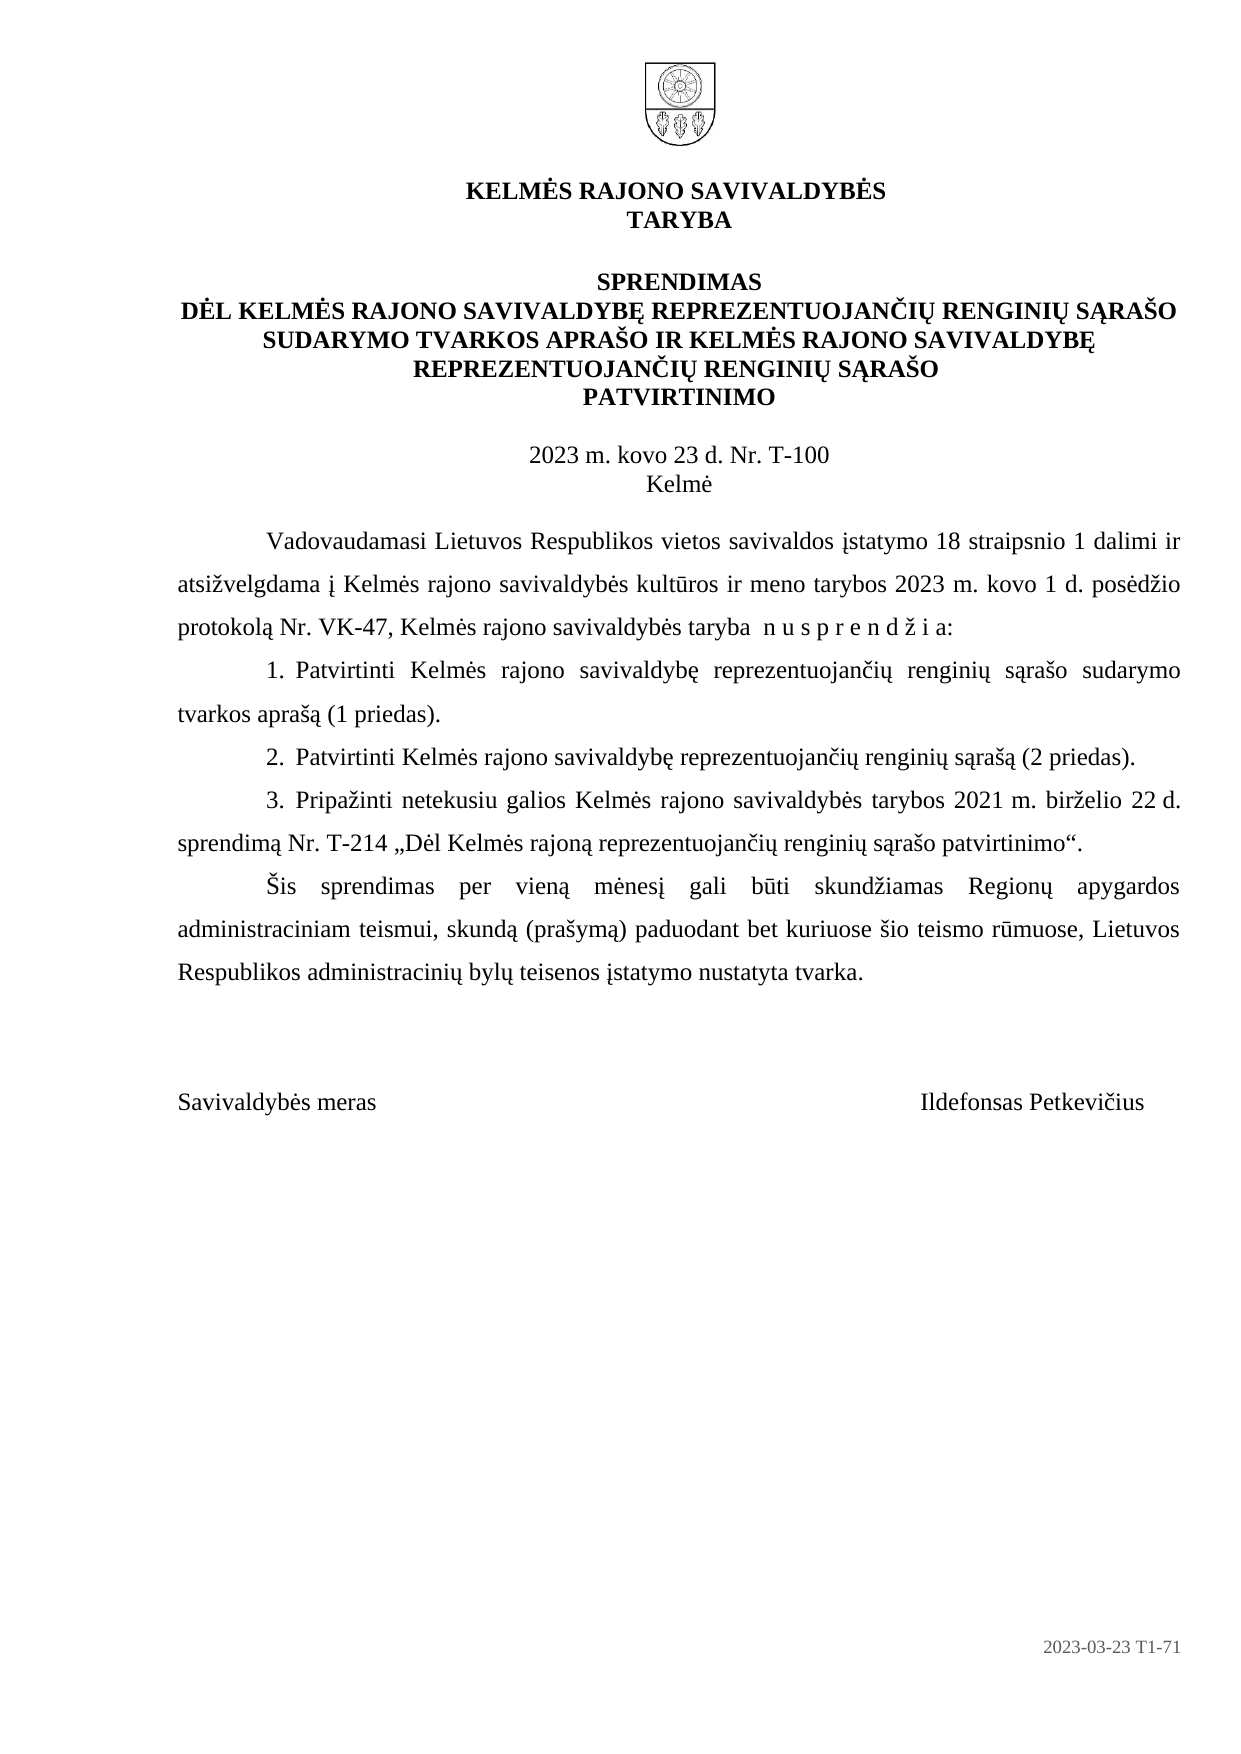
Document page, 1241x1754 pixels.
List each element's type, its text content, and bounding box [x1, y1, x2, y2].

text Vadovaudamasi Lietuvos Respublikos vietos savivaldos įstatymo 18 straipsnio 1 dalimi ir atsižvelgdama į Kelmės rajono savivaldybės kultūros ir meno tarybos 2023 m. kovo 1 d. posėdžio protokolą Nr. VK-47, Kelmės rajono savivaldybės taryba nusprendžia: [177, 526, 1181, 641]
text Kelmė [177, 469, 1181, 497]
text 2023 m. kovo 23 d. Nr. T-100 [177, 440, 1181, 469]
text TARYBA [177, 205, 1181, 234]
subtitle KELMĖS RAJONO SAVIVALDYBĖS [177, 176, 1181, 205]
list Pripažinti netekusiu galios Kelmės rajono savivaldybės tarybos 2021 m. birželio 22 d. sprendimą Nr. T-214 „Dėl Kelmės rajoną reprezentuojančių renginių sąrašo patvirtinimo“. [177, 785, 1181, 857]
text Savivaldybės meras Ildefonsas Petkevičius [177, 1087, 1181, 1116]
text Šis sprendimas per vieną mėnesį gali būti skundžiamas Regionų apygardos administraciniam teismui, skundą (prašymą) paduodant bet kuriuose šio teismo rūmuose, Lietuvos Respublikos administracinių bylų teisenos įstatymo nustatyta tvarka. [177, 871, 1181, 986]
text PATVIRTINIMO [177, 382, 1181, 411]
text DĖL KELMĖS RAJONO SAVIVALDYBĘ REPREZENTUOJANČIŲ RENGINIŲ SĄRAŠO SUDARYMO TVARKOS APRAŠO IR KELMĖS RAJONO SAVIVALDYBĘ REPREZENTUOJANČIŲ RENGINIŲ SĄRAŠO [177, 296, 1181, 382]
text SPRENDIMAS [177, 267, 1181, 296]
list Patvirtinti Kelmės rajono savivaldybę reprezentuojančių renginių sąrašo sudarymo tvarkos aprašą (1 priedas). [177, 656, 1181, 727]
list Patvirtinti Kelmės rajono savivaldybę reprezentuojančių renginių sąrašą (2 priedas). [177, 742, 1181, 771]
